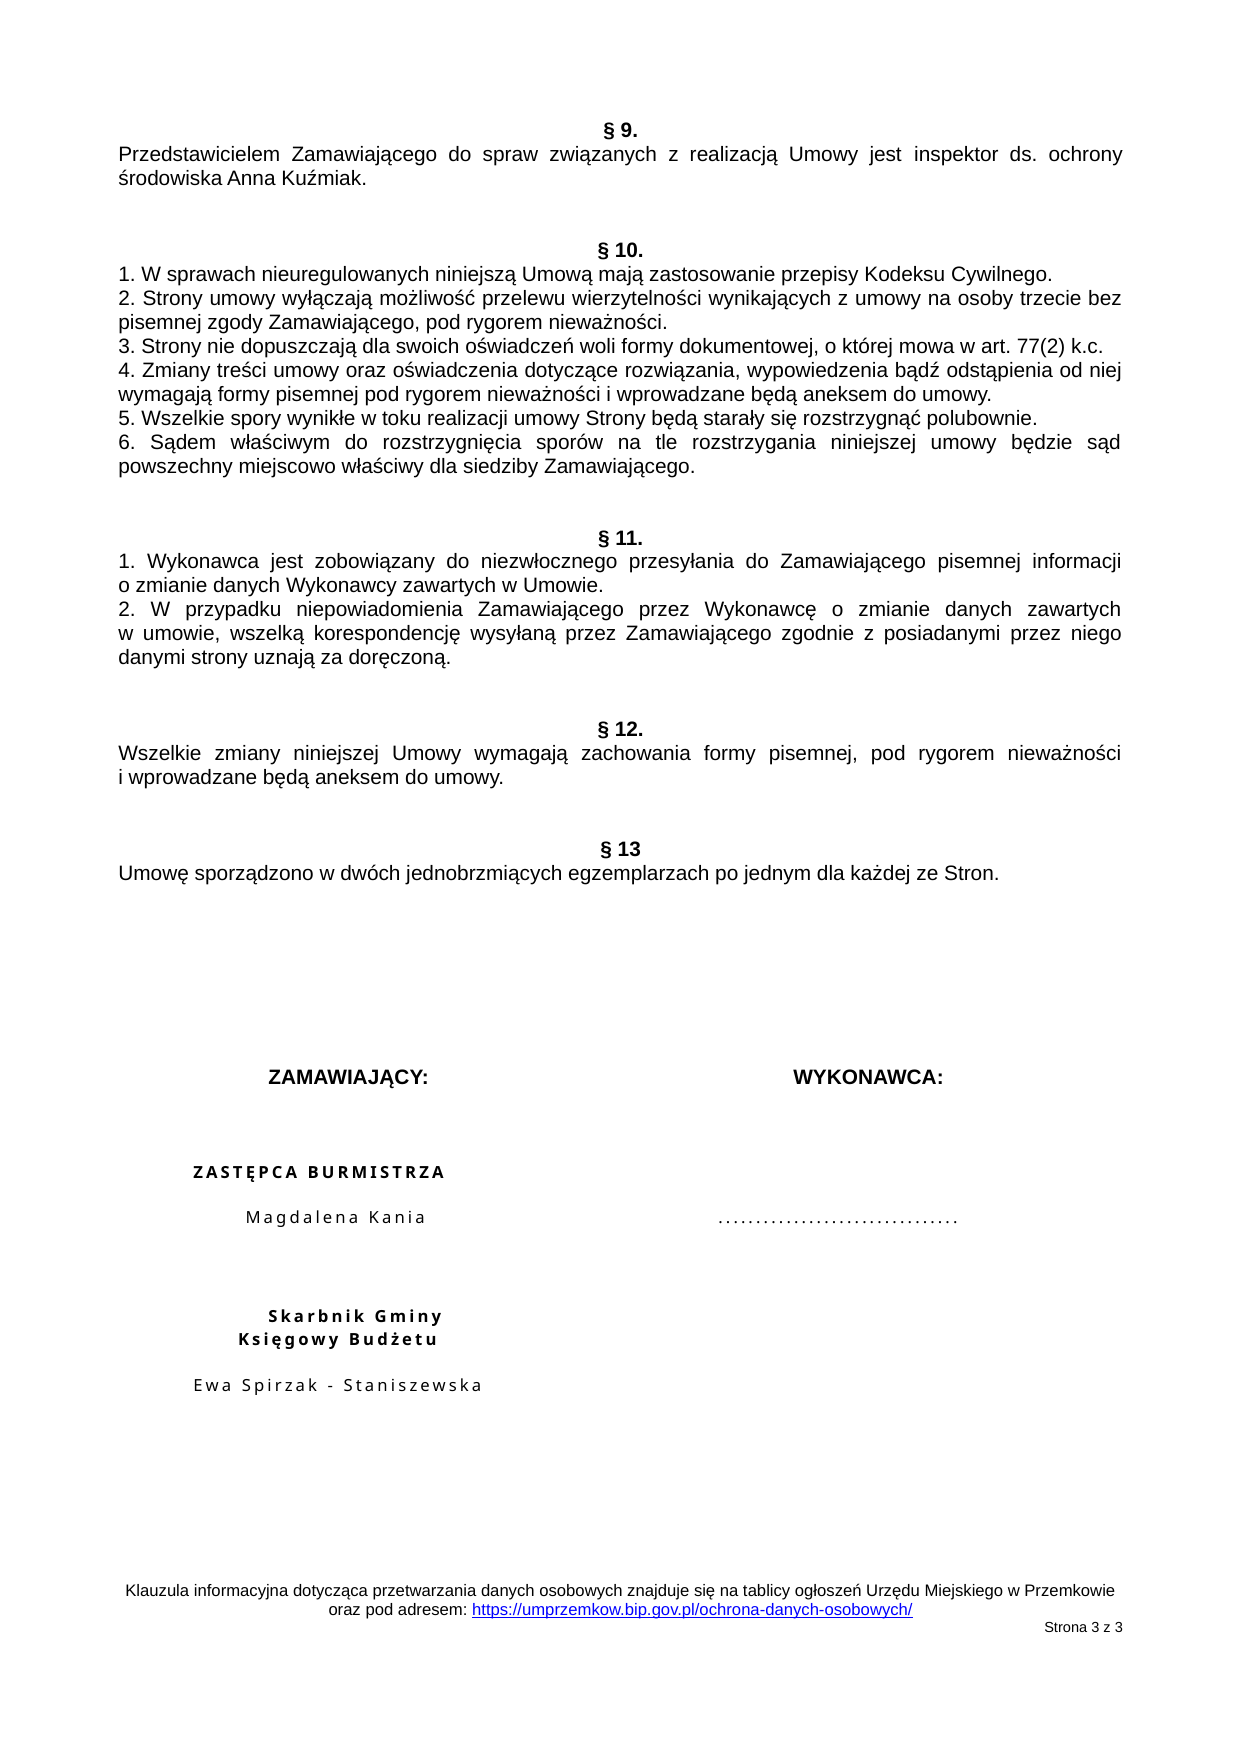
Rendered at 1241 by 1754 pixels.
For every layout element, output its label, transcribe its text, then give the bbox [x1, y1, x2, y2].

text Magdalena Kania ................................ [118, 1206, 1123, 1228]
text Księgowy Budżetu [118, 1328, 1123, 1351]
list 5. Wszelkie spory wynikłe w toku realizacji umowy Strony będą starały się rozstrzygnąć polubownie. [118, 406, 1123, 429]
text § 12. [118, 717, 1123, 741]
text Ewa Spirzak - Staniszewska [118, 1373, 1123, 1396]
list 6. Sądem właściwym do rozstrzygnięcia sporów na tle rozstrzygania niniejszej umowy będzie sąd powszechny miejscowo właściwy dla siedziby Zamawiającego. [118, 429, 1123, 477]
text § 9. [118, 118, 1123, 142]
list 2. W przypadku niepowiadomienia Zamawiającego przez Wykonawcę o zmianie danych zawartych w umowie, wszelką korespondencję wysyłaną przez Zamawiającego zgodnie z posiadanymi przez niego danymi strony uznają za doręczoną. [118, 597, 1123, 669]
text § 10. [118, 238, 1123, 262]
list 3. Strony nie dopuszczają dla swoich oświadczeń woli formy dokumentowej, o której mowa w art. 77(2) k.c. [118, 334, 1123, 358]
list 1. Wykonawca jest zobowiązany do niezwłocznego przesyłania do Zamawiającego pisemnej informacji o zmianie danych Wykonawcy zawartych w Umowie. [118, 549, 1123, 597]
text § 13 [118, 837, 1123, 861]
text Przedstawicielem Zamawiającego do spraw związanych z realizacją Umowy jest inspektor ds. ochrony środowiska Anna Kuźmiak. [118, 142, 1123, 190]
list 2. Strony umowy wyłączają możliwość przelewu wierzytelności wynikających z umowy na osoby trzecie bez pisemnej zgody Zamawiającego, pod rygorem nieważności. [118, 286, 1123, 334]
text ZASTĘPCA BURMISTRZA [118, 1160, 1123, 1183]
text Skarbnik Gminy [118, 1305, 1123, 1328]
text § 11. [118, 525, 1123, 549]
text Wszelkie zmiany niniejszej Umowy wymagają zachowania formy pisemnej, pod rygorem nieważności i wprowadzane będą aneksem do umowy. [118, 741, 1123, 789]
list 4. Zmiany treści umowy oraz oświadczenia dotyczące rozwiązania, wypowiedzenia bądź odstąpienia od niej wymagają formy pisemnej pod rygorem nieważności i wprowadzane będą aneksem do umowy. [118, 358, 1123, 406]
text ZAMAWIAJĄCY: WYKONAWCA: [118, 1064, 1123, 1088]
text Umowę sporządzono w dwóch jednobrzmiących egzemplarzach po jednym dla każdej ze Stron. [118, 861, 1123, 885]
list 1. W sprawach nieuregulowanych niniejszą Umową mają zastosowanie przepisy Kodeksu Cywilnego. [118, 262, 1123, 286]
